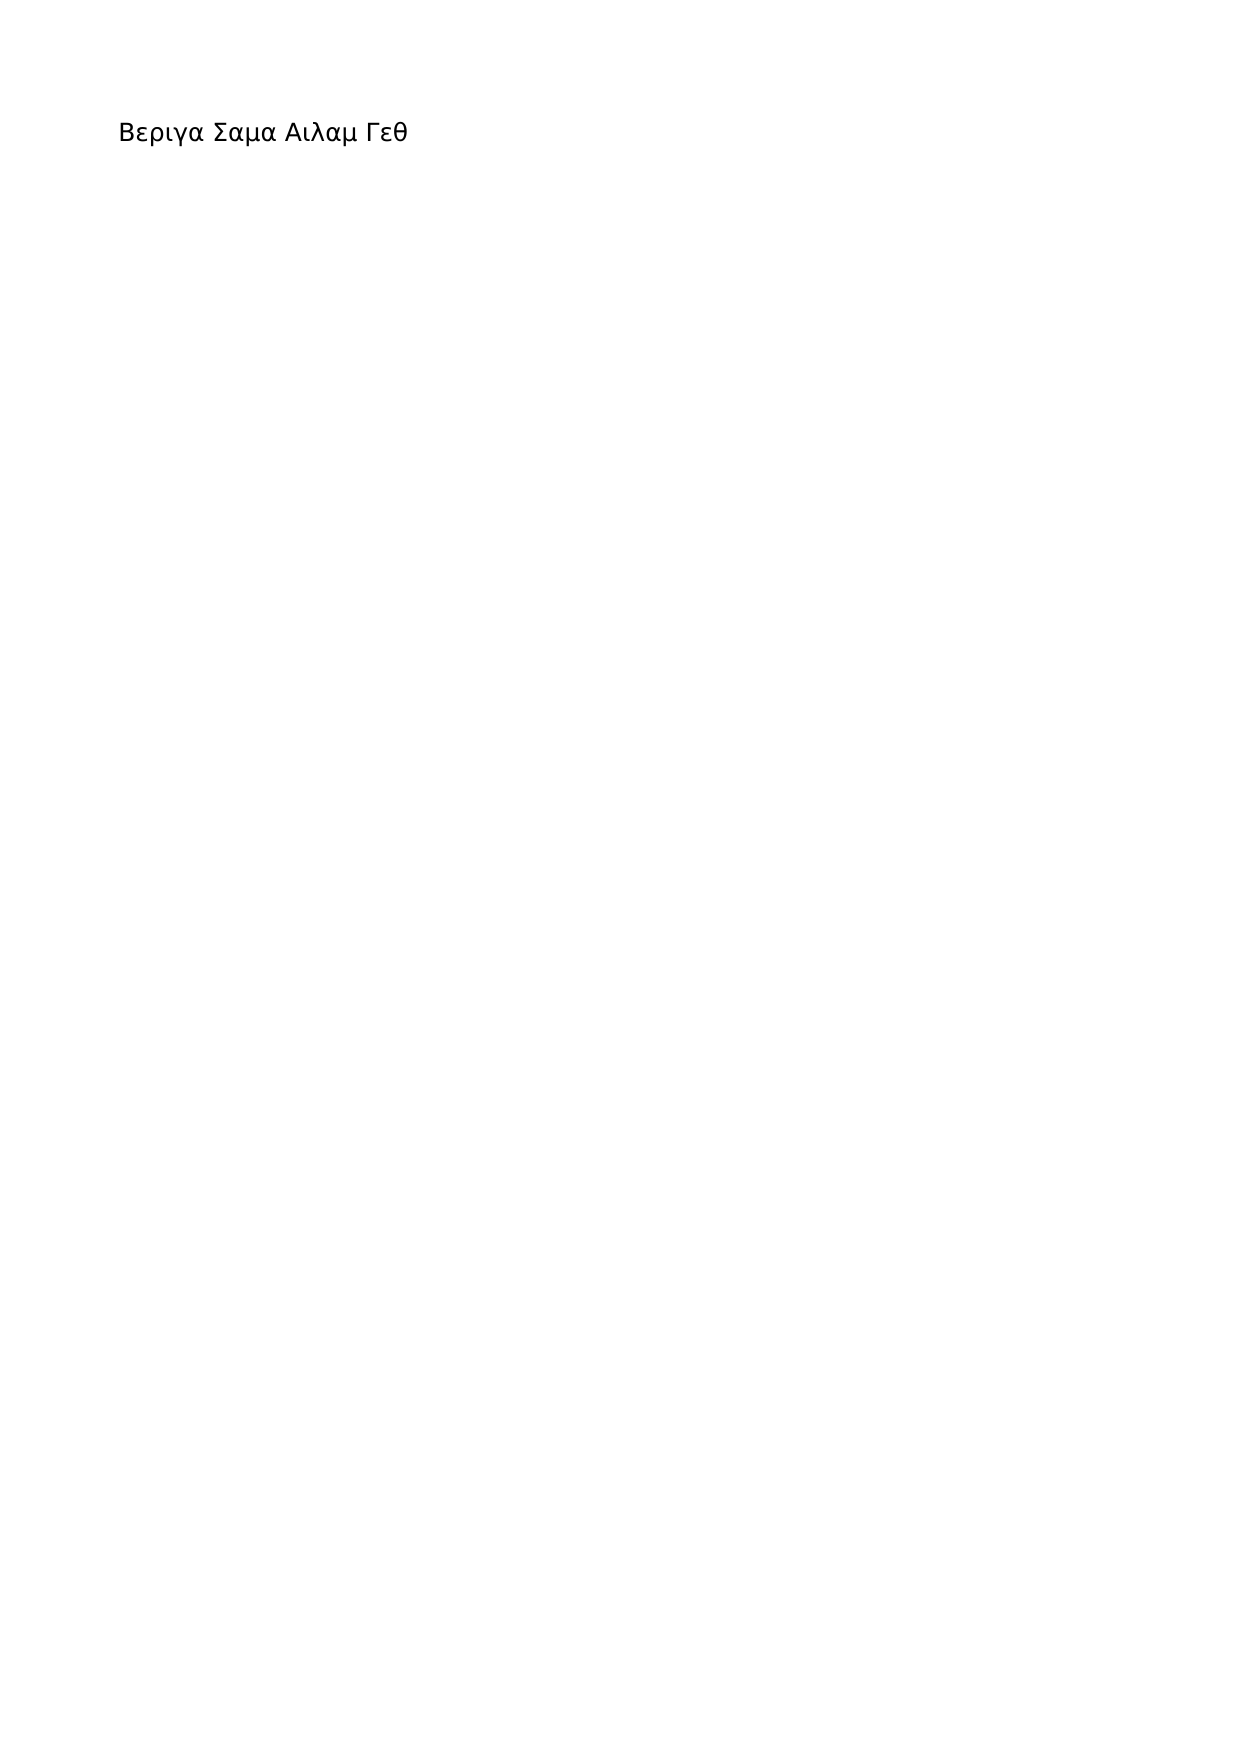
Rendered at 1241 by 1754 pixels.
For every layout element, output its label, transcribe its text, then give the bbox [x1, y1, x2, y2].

text Βεριγα Σαμα Αιλαμ Γεθ [118, 118, 1122, 147]
